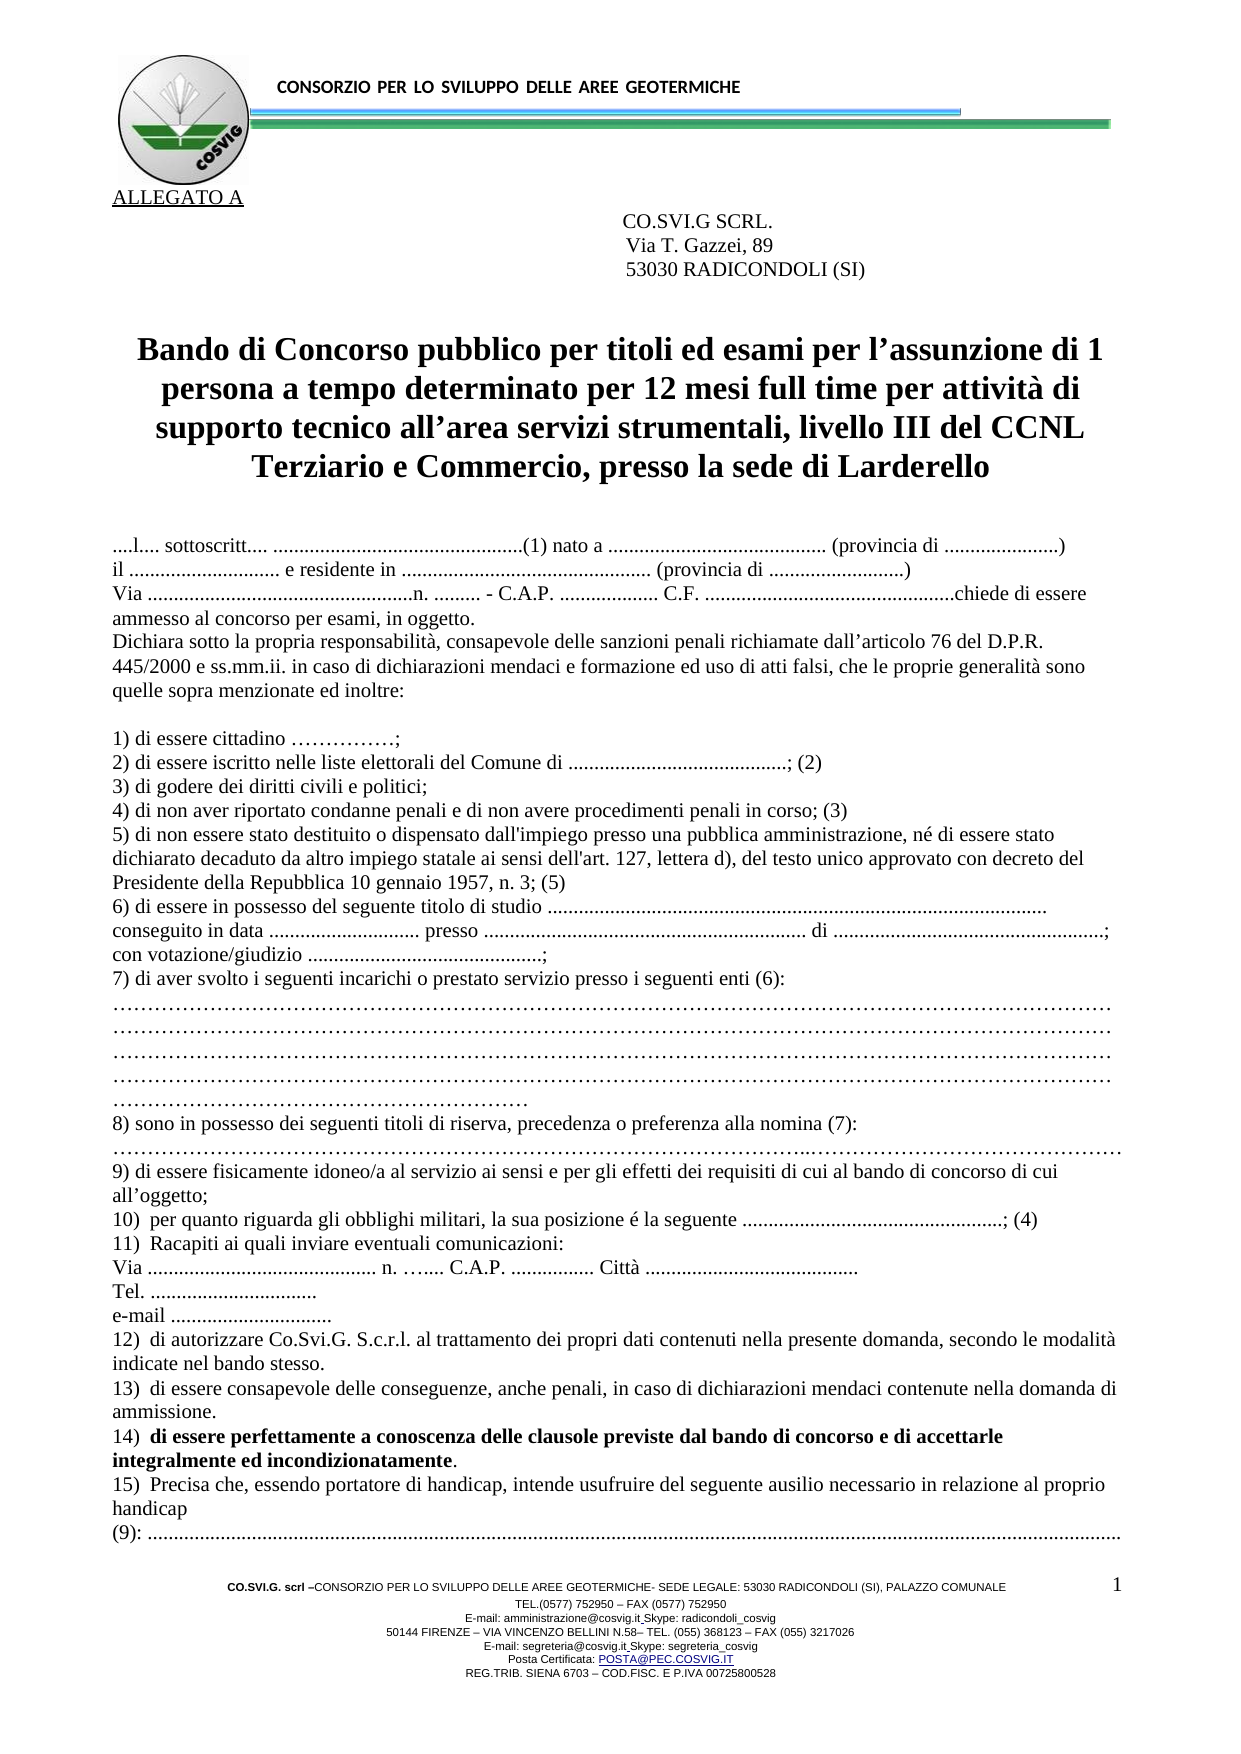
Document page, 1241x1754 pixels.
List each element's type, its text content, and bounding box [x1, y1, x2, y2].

list di essere cittadino ……………; [112, 726, 1123, 750]
list di essere iscritto nelle liste elettorali del Comune di ..........................................; (2) [112, 750, 1123, 774]
list di essere perfettamente a conoscenza delle clausole previste dal bando di concorso e di accettarle integralmente ed incondizionatamente. [112, 1423, 1123, 1472]
list Racapiti ai quali inviare eventuali comunicazioni: Via ............................................ n. ….... C.A.P. ................ Città ......................................... [112, 1231, 1123, 1279]
text ALLEGATO A [112, 178, 1123, 209]
list di essere in possesso del seguente titolo di studio ................................................................................................ conseguito in data ............................. presso .............................................................. di ....................................................; con votazione/giudizio .............................................; [112, 894, 1123, 966]
text Tel. ................................ [112, 1279, 1123, 1303]
list di essere fisicamente idoneo/a al servizio ai sensi e per gli effetti dei requisiti di cui al bando di concorso di cui all’oggetto; [112, 1159, 1123, 1207]
list Precisa che, essendo portatore di handicap, intende usufruire del seguente ausilio necessario in relazione al proprio handicap (9): .................................................................................................................................................................................................................................................................................................................................e necessita di tempi aggiuntivi ........... (si o no); [112, 1472, 1123, 1544]
list per quanto riguarda gli obblighi militari, la sua posizione é la seguente ..................................................; (4) [112, 1207, 1123, 1231]
text e-mail ............................... [112, 1303, 1123, 1327]
text il ............................. e residente in ................................................ (provincia di ..........................) Via ...................................................n. ......... - C.A.P. ................... C.F. ................................................chiede di essere ammesso al concorso per esami, in oggetto. [112, 557, 1123, 629]
text ....l.... sottoscritt.... ................................................(1) nato a .......................................... (provincia di ......................) [112, 533, 1123, 557]
text 53030 RADICONDOLI (SI) [119, 257, 1123, 281]
picture [118, 55, 1111, 185]
text Bando di Concorso pubblico per titoli ed esami per l’assunzione di 1 persona a tempo determinato per 12 mesi full time per attività di supporto tecnico all’area servizi strumentali, livello III del CCNL Terziario e Commercio, presso la sede di Larderello [118, 329, 1123, 484]
list di autorizzare Co.Svi.G. S.c.r.l. al trattamento dei propri dati contenuti nella presente domanda, secondo le modalità indicate nel bando stesso. [112, 1327, 1123, 1375]
list di aver svolto i seguenti incarichi o prestato servizio presso i seguenti enti (6): …………………………………………………………………………………………………………………………………………………………………………………………………………………………………………………………………………………………………………………………………………………………………………………………………………………………………………………………………………………………………………………………………………………………………………………… [112, 966, 1123, 1111]
list di non aver riportato condanne penali e di non avere procedimenti penali in corso; (3) [112, 798, 1123, 822]
list di godere dei diritti civili e politici; [112, 774, 1123, 798]
text Via T. Gazzei, 89 [119, 233, 1123, 257]
list sono in possesso dei seguenti titoli di riserva, precedenza o preferenza alla nomina (7): ………………………………………………………………………………………..……………………………………… [112, 1111, 1123, 1159]
text CO.SVI.G SCRL. [617, 209, 1123, 233]
list di essere consapevole delle conseguenze, anche penali, in caso di dichiarazioni mendaci contenute nella domanda di ammissione. [112, 1375, 1123, 1423]
text Dichiara sotto la propria responsabilità, consapevole delle sanzioni penali richiamate dall’articolo 76 del D.P.R. 445/2000 e ss.mm.ii. in caso di dichiarazioni mendaci e formazione ed uso di atti falsi, che le proprie generalità sono quelle sopra menzionate ed inoltre: [112, 629, 1123, 702]
list di non essere stato destituito o dispensato dall'impiego presso una pubblica amministrazione, né di essere stato dichiarato decaduto da altro impiego statale ai sensi dell'art. 127, lettera d), del testo unico approvato con decreto del Presidente della Repubblica 10 gennaio 1957, n. 3; (5) [112, 822, 1123, 894]
